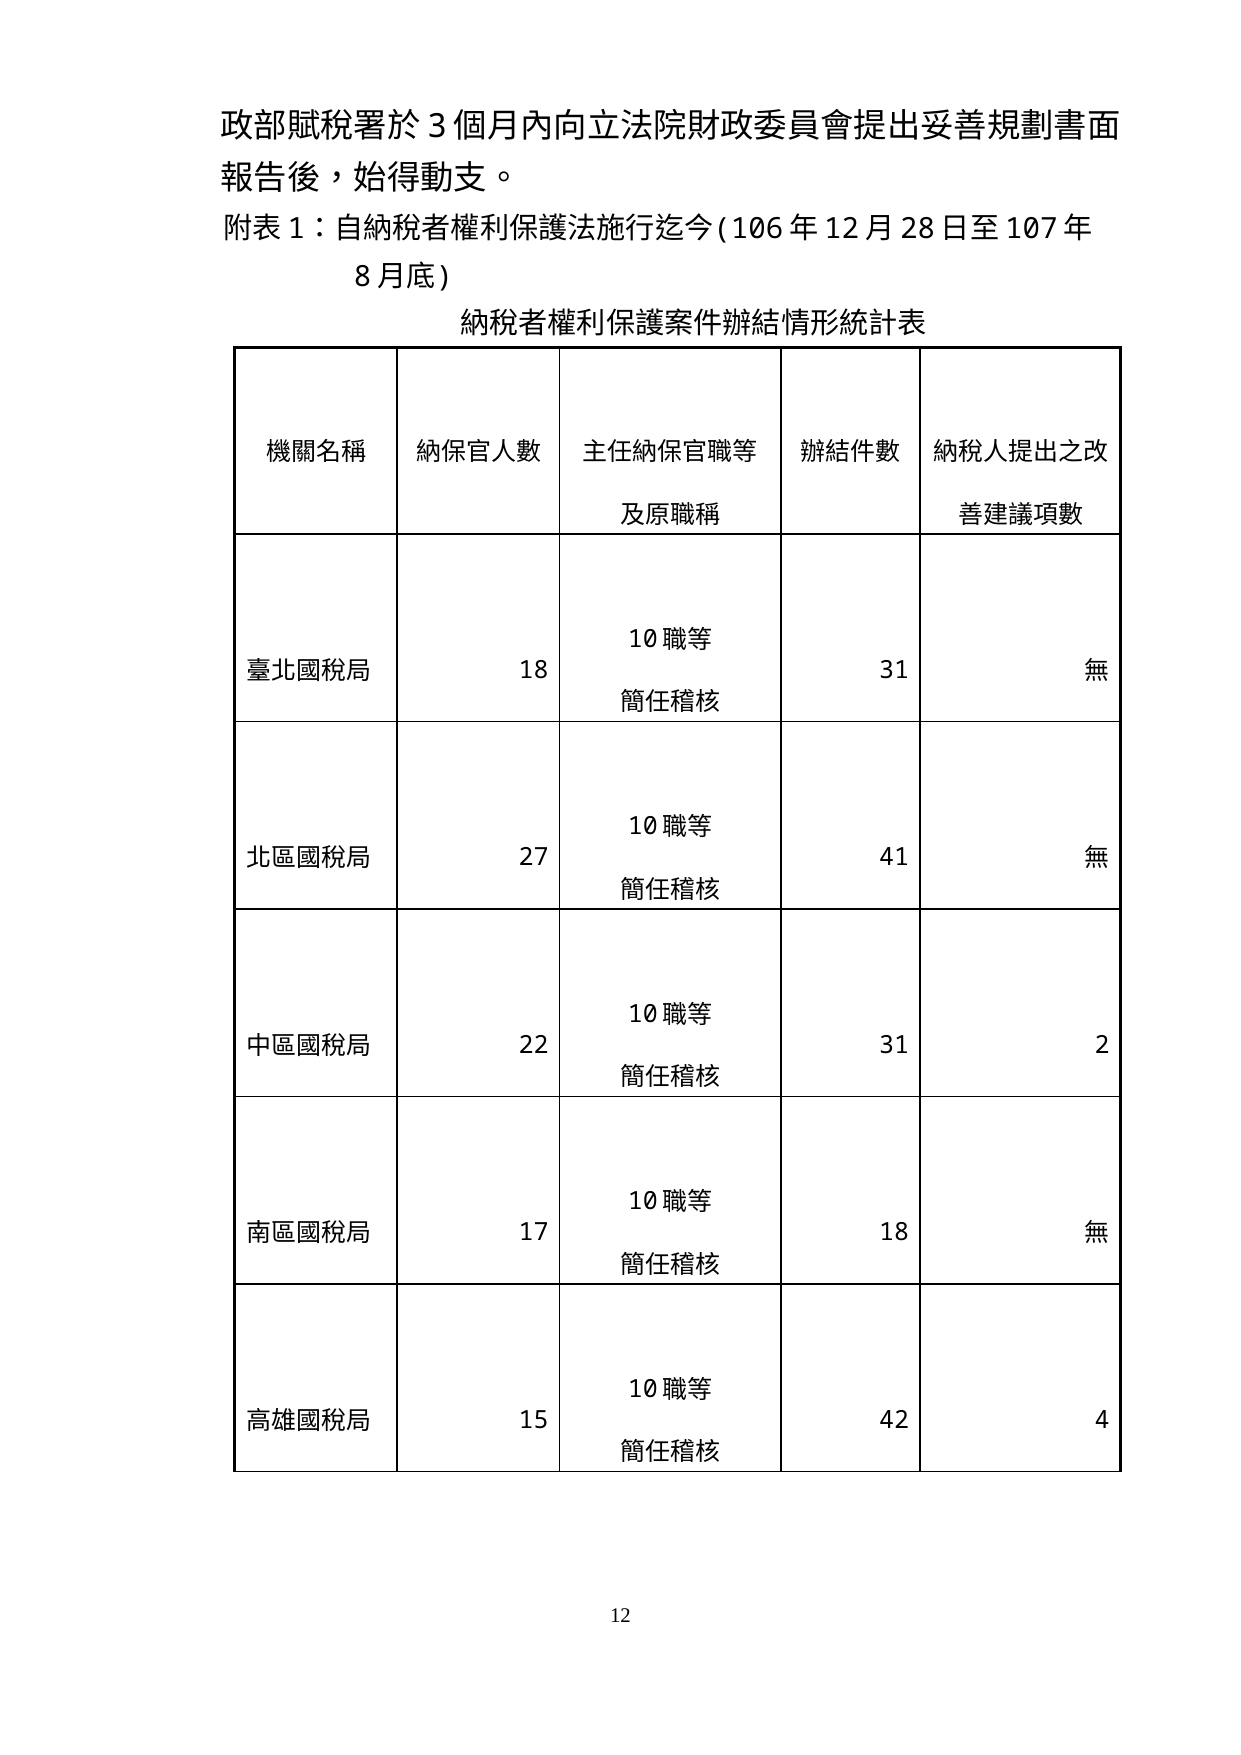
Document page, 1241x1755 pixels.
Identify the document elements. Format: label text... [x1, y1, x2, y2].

table_cell 15 [398, 1285, 559, 1471]
table_cell 18 [398, 535, 559, 721]
table_cell 17 [398, 1097, 559, 1283]
table_cell 無 [921, 535, 1119, 721]
table_cell 北區國稅局 [236, 722, 396, 908]
table_cell 10職等 簡任稽核 [560, 910, 780, 1096]
table_cell 10職等 簡任稽核 [560, 1097, 780, 1283]
table_cell 臺北國稅局 [236, 535, 396, 721]
text 納稅者權利保護案件辦結情形統計表 [266, 296, 1120, 343]
table_cell 10職等 簡任稽核 [560, 535, 780, 721]
table_cell 31 [782, 910, 919, 1096]
text 政部賦稅署於3個月內向立法院財政委員會提出妥善規劃書面報告後，始得動支。 [155, 96, 1120, 200]
table_cell 18 [782, 1097, 919, 1283]
table_cell 南區國稅局 [236, 1097, 396, 1283]
table_header 辦結件數 [782, 349, 919, 533]
table_cell 31 [782, 535, 919, 721]
table_header 機關名稱 [236, 349, 396, 533]
table_cell 無 [921, 1097, 1119, 1283]
table_cell 無 [921, 722, 1119, 908]
table_cell 中區國稅局 [236, 910, 396, 1096]
text 8月底) [339, 248, 1120, 296]
table_cell 22 [398, 910, 559, 1096]
table_cell 4 [921, 1285, 1119, 1471]
table_cell 27 [398, 722, 559, 908]
table_cell 10職等 簡任稽核 [560, 1285, 780, 1471]
text 附表1：自納稅者權利保護法施行迄今(106年12月28日至107年 [223, 200, 1120, 248]
table_cell 42 [782, 1285, 919, 1471]
table_header 主任納保官職等及原職稱 [560, 349, 780, 533]
table_cell 10職等 簡任稽核 [560, 722, 780, 908]
table_header 納稅人提出之改善建議項數 [921, 349, 1119, 533]
table_header 納保官人數 [398, 349, 559, 533]
table_cell 2 [921, 910, 1119, 1096]
table_cell 41 [782, 722, 919, 908]
table_cell 高雄國稅局 [236, 1285, 396, 1471]
